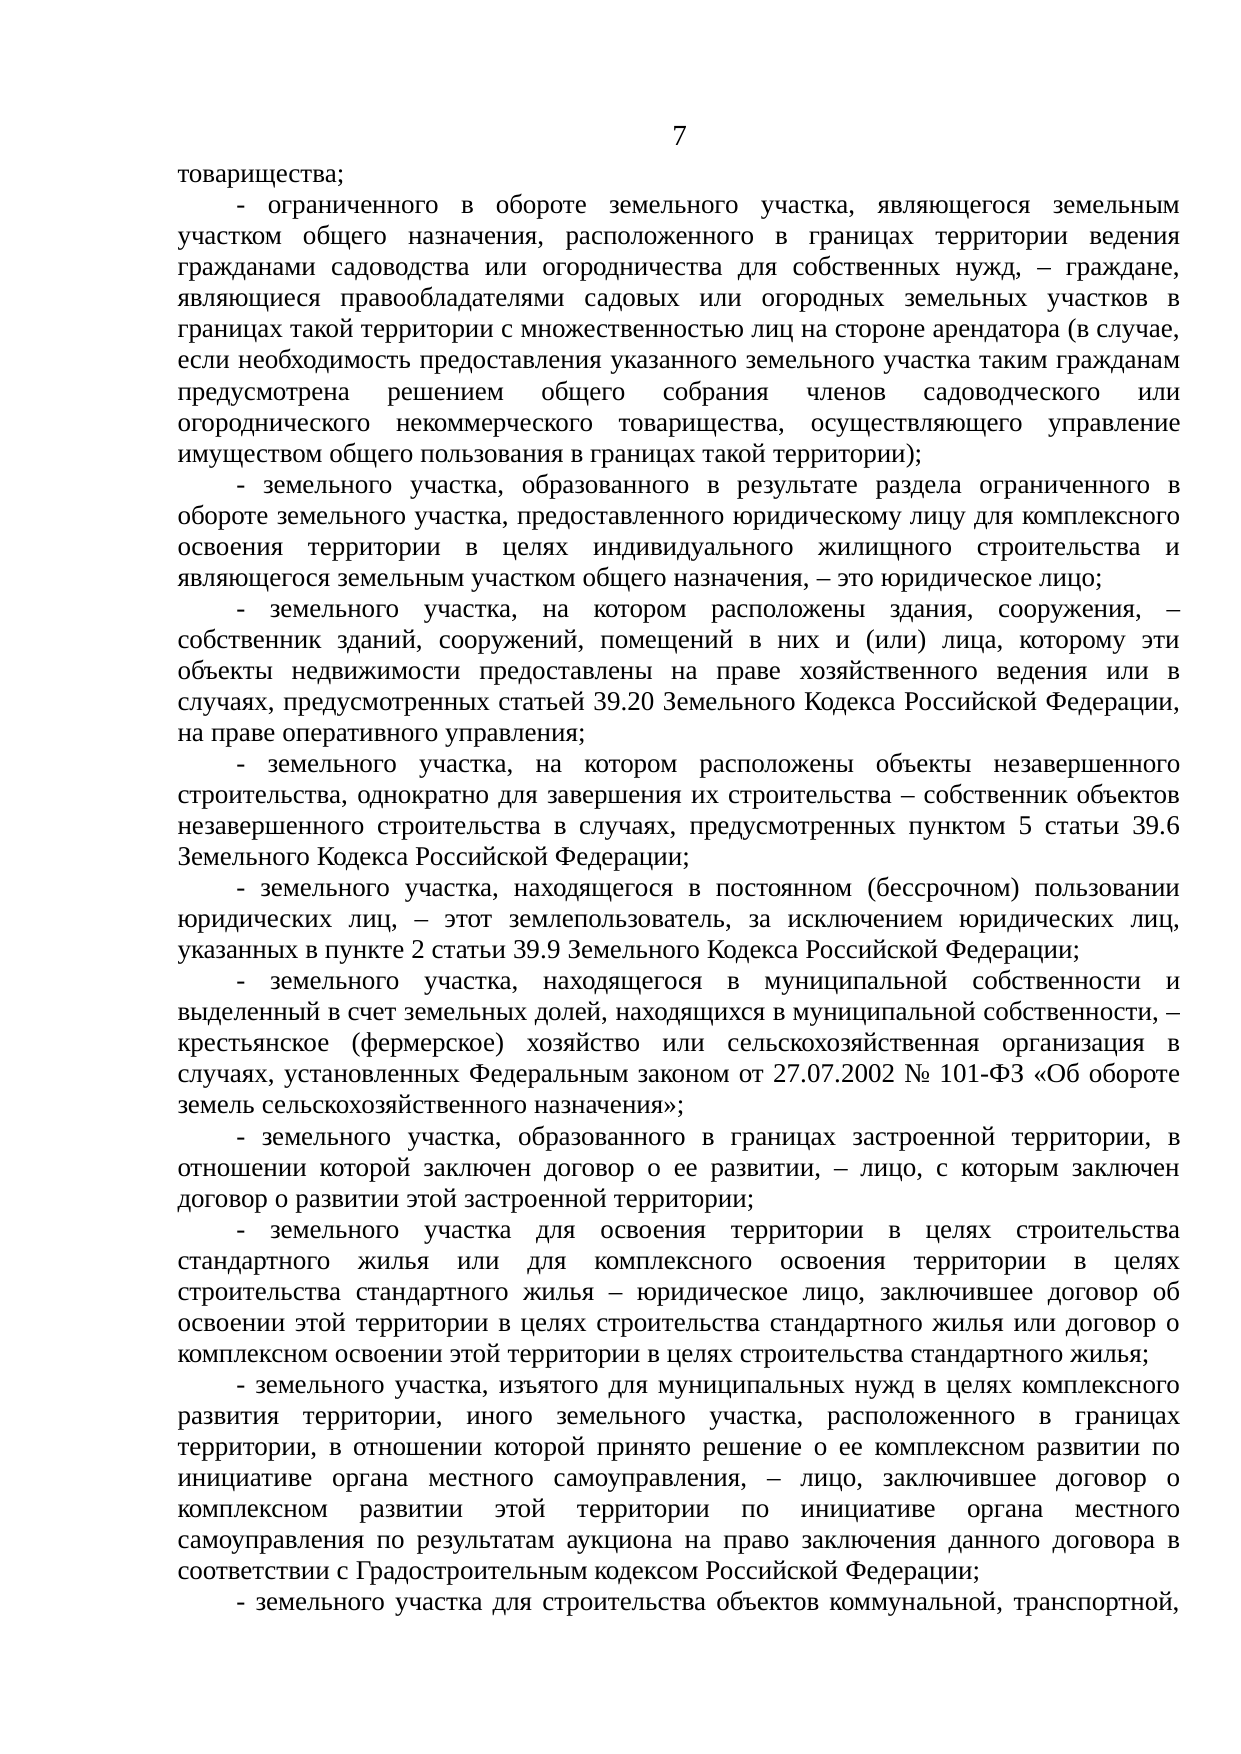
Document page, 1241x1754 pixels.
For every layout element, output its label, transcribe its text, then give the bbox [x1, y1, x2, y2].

text - земельного участка, образованного в результате раздела ограниченного в обороте земельного участка, предоставленного юридическому лицу для комплексного освоения территории в целях индивидуального жилищного строительства и являющегося земельным участком общего назначения, – это юридическое лицо; [177, 468, 1181, 592]
text - земельного участка для освоения территории в целях строительства стандартного жилья или для комплексного освоения территории в целях строительства стандартного жилья – юридическое лицо, заключившее договор об освоении этой территории в целях строительства стандартного жилья или договор о комплексном освоении этой территории в целях строительства стандартного жилья; [177, 1213, 1181, 1368]
text - земельного участка, на котором расположены объекты незавершенного строительства, однократно для завершения их строительства – собственник объектов незавершенного строительства в случаях, предусмотренных пунктом 5 статьи 39.6 Земельного Кодекса Российской Федерации; [177, 747, 1181, 872]
text - земельного участка для строительства объектов коммунальной, транспортной, [177, 1586, 1181, 1617]
text - земельного участка, находящегося в постоянном (бессрочном) пользовании юридических лиц, – этот землепользователь, за исключением юридических лиц, указанных в пункте 2 статьи 39.9 Земельного Кодекса Российской Федерации; [177, 872, 1181, 965]
text - земельного участка, образованного в границах застроенной территории, в отношении которой заключен договор о ее развитии, – лицо, с которым заключен договор о развитии этой застроенной территории; [177, 1120, 1181, 1213]
text товарищества; [177, 158, 1181, 189]
text - земельного участка, находящегося в муниципальной собственности и выделенный в счет земельных долей, находящихся в муниципальной собственности, – крестьянское (фермерское) хозяйство или сельскохозяйственная организация в случаях, установленных Федеральным законом от 27.07.2002 № 101-ФЗ «Об обороте земель сельскохозяйственного назначения»; [177, 965, 1181, 1120]
text - земельного участка, на котором расположены здания, сооружения, – собственник зданий, сооружений, помещений в них и (или) лица, которому эти объекты недвижимости предоставлены на праве хозяйственного ведения или в случаях, предусмотренных статьей 39.20 Земельного Кодекса Российской Федерации, на праве оперативного управления; [177, 592, 1181, 747]
text - ограниченного в обороте земельного участка, являющегося земельным участком общего назначения, расположенного в границах территории ведения гражданами садоводства или огородничества для собственных нужд, – граждане, являющиеся правообладателями садовых или огородных земельных участков в границах такой территории с множественностью лиц на стороне арендатора (в случае, если необходимость предоставления указанного земельного участка таким гражданам предусмотрена решением общего собрания членов садоводческого или огороднического некоммерческого товарищества, осуществляющего управление имуществом общего пользования в границах такой территории); [177, 189, 1181, 468]
text - земельного участка, изъятого для муниципальных нужд в целях комплексного развития территории, иного земельного участка, расположенного в границах территории, в отношении которой принято решение о ее комплексном развитии по инициативе органа местного самоуправления, – лицо, заключившее договор о комплексном развитии этой территории по инициативе органа местного самоуправления по результатам аукциона на право заключения данного договора в соответствии с Градостроительным кодексом Российской Федерации; [177, 1368, 1181, 1586]
